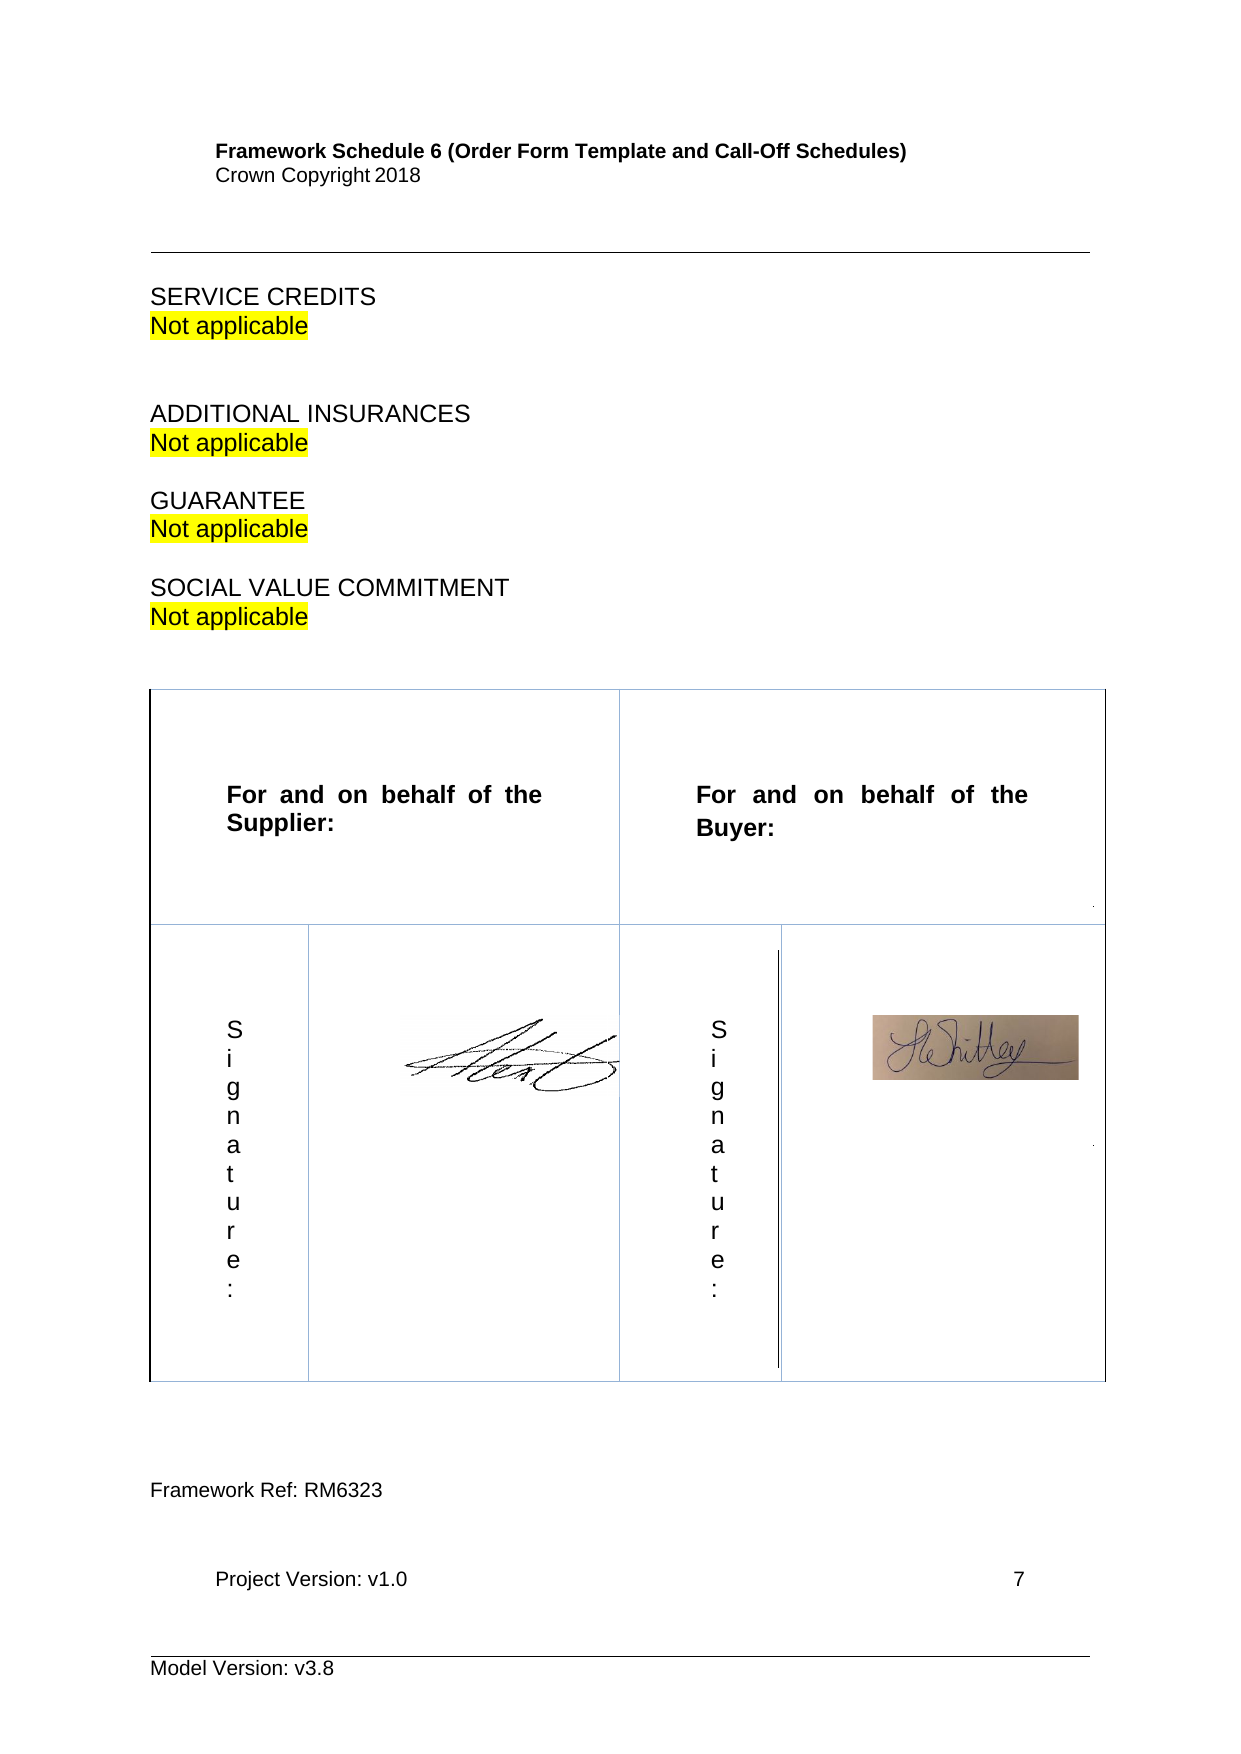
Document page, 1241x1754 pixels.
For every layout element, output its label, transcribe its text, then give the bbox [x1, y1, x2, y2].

text Not applicable [150, 602, 1090, 630]
text GUARANTEE [150, 486, 1090, 514]
text Not applicable [150, 311, 1090, 340]
table_header For and on behalf of the Buyer: [620, 690, 1105, 924]
table_cell [336, 951, 607, 1161]
text ADDITIONAL INSURANCES [150, 399, 1090, 428]
text SERVICE CREDITS [150, 282, 1090, 311]
table_cell Signature: [620, 925, 781, 1381]
text Not applicable [150, 428, 1090, 457]
text Not applicable [150, 514, 1090, 543]
table_cell [782, 925, 1105, 1381]
table_cell Signature: [151, 925, 308, 1381]
table_cell [309, 925, 619, 1381]
table_header For and on behalf of the Supplier: [151, 690, 619, 924]
text SOCIAL VALUE COMMITMENT [150, 573, 1090, 602]
